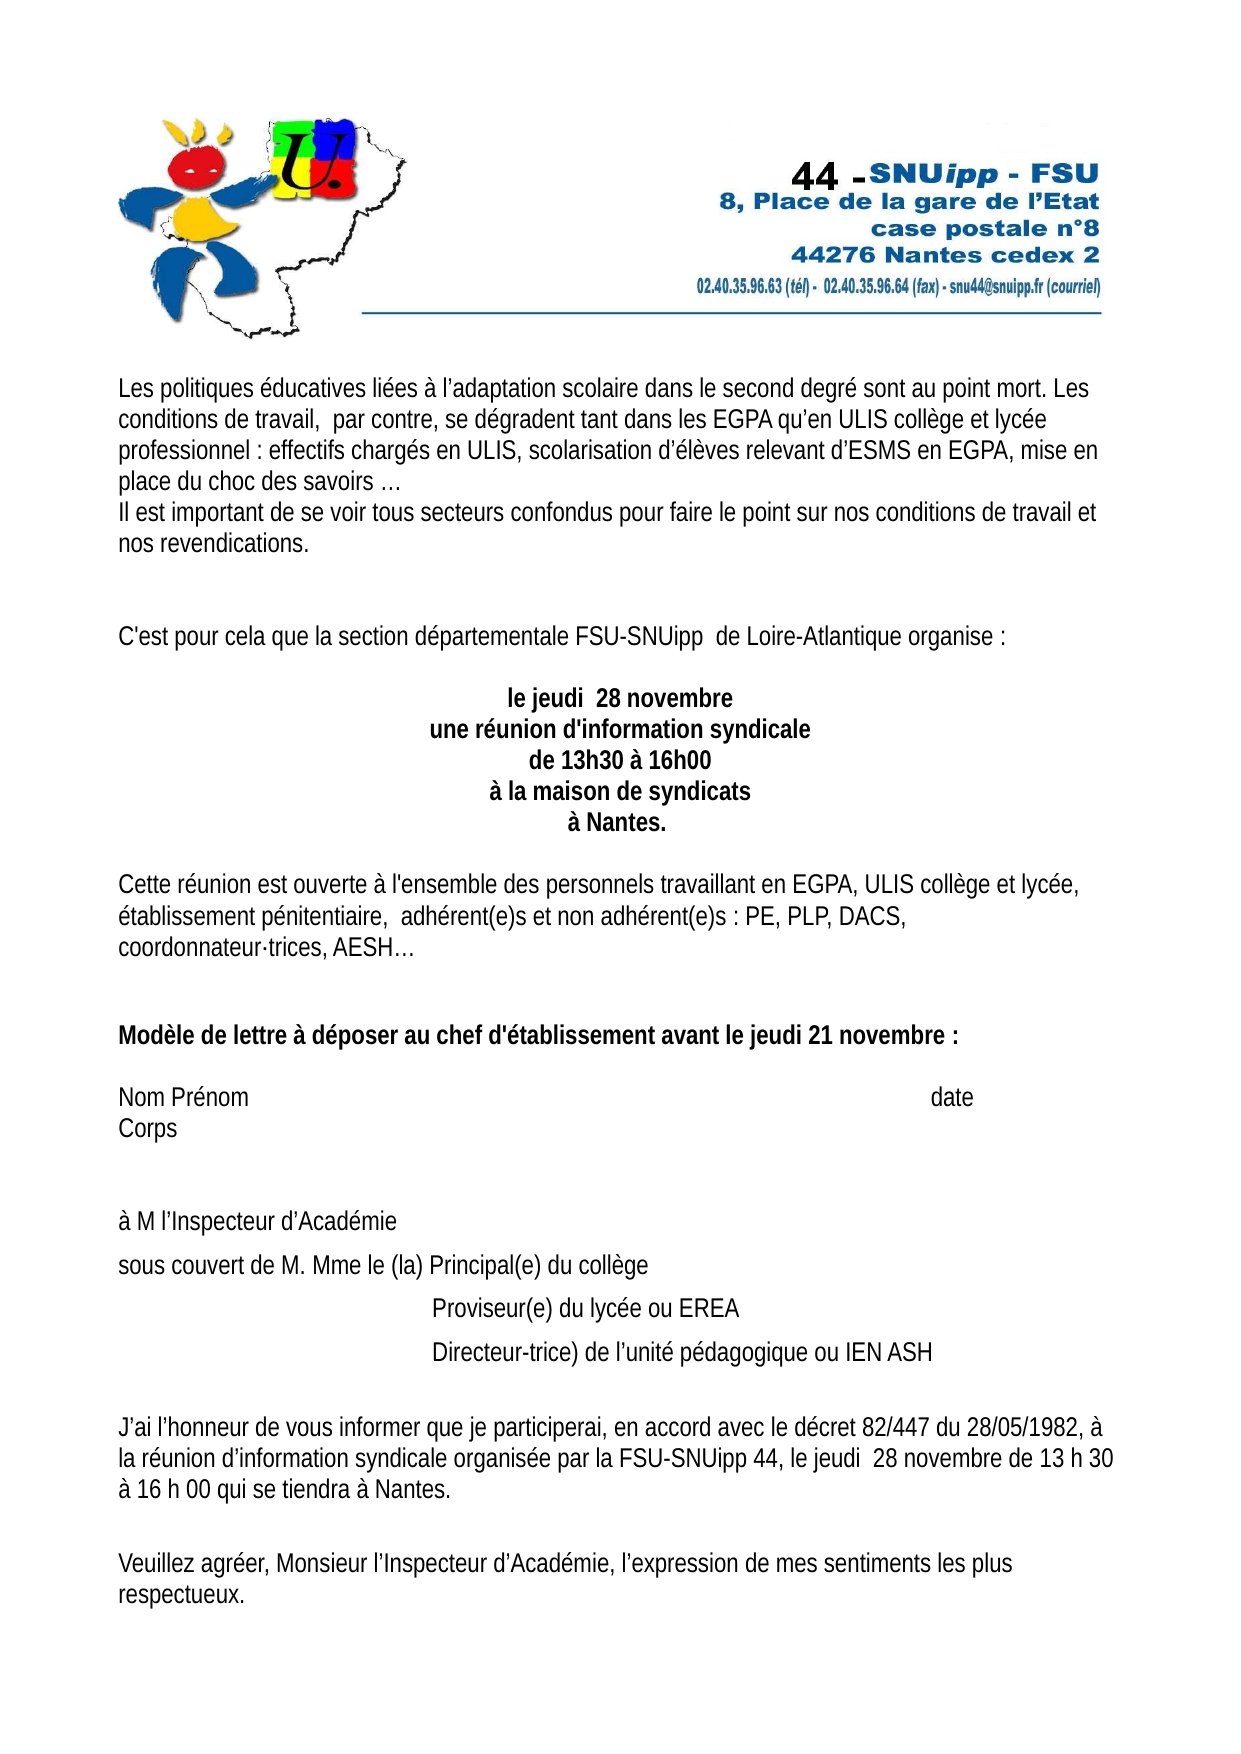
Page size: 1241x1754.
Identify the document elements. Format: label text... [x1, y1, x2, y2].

text le jeudi 28 novembre [118, 682, 1122, 713]
text Veuillez agréer, Monsieur l’Inspecteur d’Académie, l’expression de mes sentiments les plus respectueux. [118, 1516, 1122, 1609]
text J’ai l’honneur de vous informer que je participerai, en accord avec le décret 82/447 du 28/05/1982, à la réunion d’information syndicale organisée par la FSU-SNUipp 44, le jeudi 28 novembre de 13 h 30 à 16 h 00 qui se tiendra à Nantes. [118, 1379, 1122, 1504]
text Cette réunion est ouverte à l'ensemble des personnels travaillant en EGPA, ULIS collège et lycée, établissement pénitentiaire, adhérent(e)s et non adhérent(e)s : PE, PLP, DACS, coordonnateur·trices, AESH… [118, 869, 1122, 962]
text à Nantes. [118, 807, 1122, 838]
text sous couvert de M. Mme le (la) Principal(e) du collège [118, 1249, 1122, 1280]
text une réunion d'information syndicale [118, 713, 1122, 744]
text de 13h30 à 16h00 [118, 744, 1122, 776]
text C'est pour cela que la section départementale FSU-SNUipp de Loire-Atlantique organise : [118, 620, 1122, 651]
text à M l’Inspecteur d’Académie [118, 1205, 1122, 1236]
text à la maison de syndicats [118, 776, 1122, 807]
text Modèle de lettre à déposer au chef d'établissement avant le jeudi 21 novembre : [118, 1019, 1122, 1050]
text Il est important de se voir tous secteurs confondus pour faire le point sur nos conditions de travail et nos revendications. [118, 496, 1122, 558]
text Proviseur(e) du lycée ou EREA [118, 1292, 1122, 1323]
text Nom Prénom date Corps [118, 1081, 1122, 1174]
text Directeur-trice) de l’unité pédagogique ou IEN ASH [118, 1336, 1122, 1367]
text Les politiques éducatives liées à l’adaptation scolaire dans le second degré sont au point mort. Les conditions de travail, par contre, se dégradent tant dans les EGPA qu’en ULIS collège et lycée professionnel : effectifs chargés en ULIS, scolarisation d’élèves relevant d’ESMS en EGPA, mise en place du choc des savoirs … [118, 372, 1122, 496]
